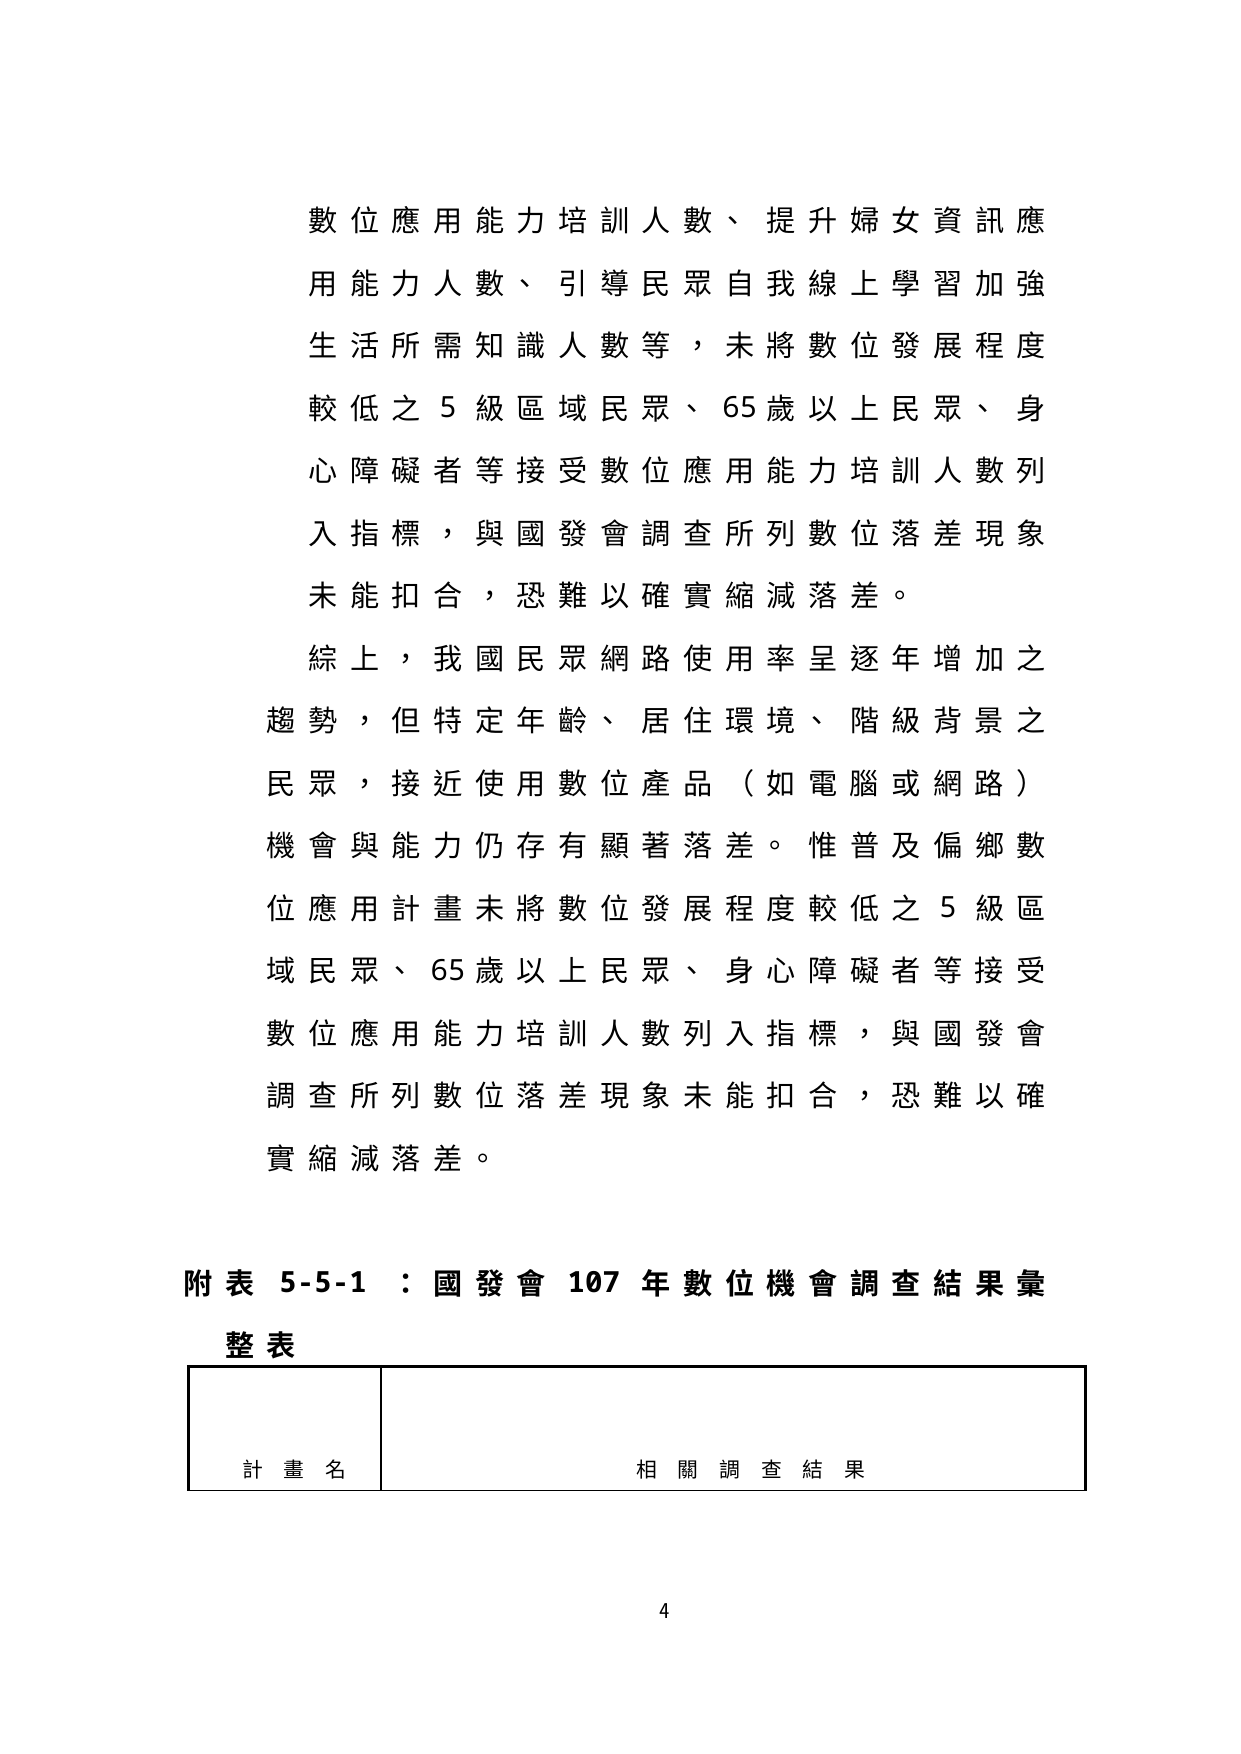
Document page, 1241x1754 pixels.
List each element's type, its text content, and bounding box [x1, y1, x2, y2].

text 附表5-5-1：國發會107年數位機會調查結果彙整表 [177, 1240, 1052, 1365]
text 綜上，我國民眾網路使用率呈逐年增加之趨勢，但特定年齡、居住環境、階級背景之民眾，接近使用數位產品（如電腦或網路）機會與能力仍存有顯著落差。惟普及偏鄉數位應用計畫未將數位發展程度較低之5級區域民眾、65歲以上民眾、身心障礙者等接受數位應用能力培訓人數列入指標，與國發會調查所列數位落差現象未能扣合，恐難以確實縮減落差。 [236, 615, 1052, 1177]
text 104至108年度「數位(科技)落差」議題項下相關科技計畫計40件，執行機關包括教育部、國發會、原民會及客委會等，各年度預算數介於3億1,459萬8千元至4億6,365萬6千元，主要包括深耕數位關懷計畫、普及偏鄉數位應用計畫等。其中深耕數位關懷計畫以偏遠鄉鎮、離島地區、原住民族地區為優先，服務對象以中高齡、原住民、新住民、身心障礙者、婦女及低收入戶等數位發展程度較需關懷之族群為主，培養上述族群及微型企業使用網路科技工具之能力。查國發會歷年均辦理普及偏鄉數位應用計畫－數位機會調查與研究計畫，長期追蹤高齡、身心障礙者、婦女及偏鄉民眾數位落差情形，惟教育部辦理「普及偏鄉數位應用計畫－偏鄉數位應用推動計畫」之績效指標包括民眾接受數位應用能力培訓人數、提升婦女資訊應用能力人數、引導民眾自我線上學習加強生活所需知識人數等，未將數位發展程度較低之5級區域民眾、65歲以上民眾、身心障礙者等接受數位應用能力培訓人數列入指標，與國發會調查所列數位落差現象未能扣合，恐難以確實縮減落差。 [266, 177, 1052, 615]
table_header 計畫名 [190, 1368, 380, 1490]
table_header 相關調查結果 [382, 1368, 1084, 1490]
